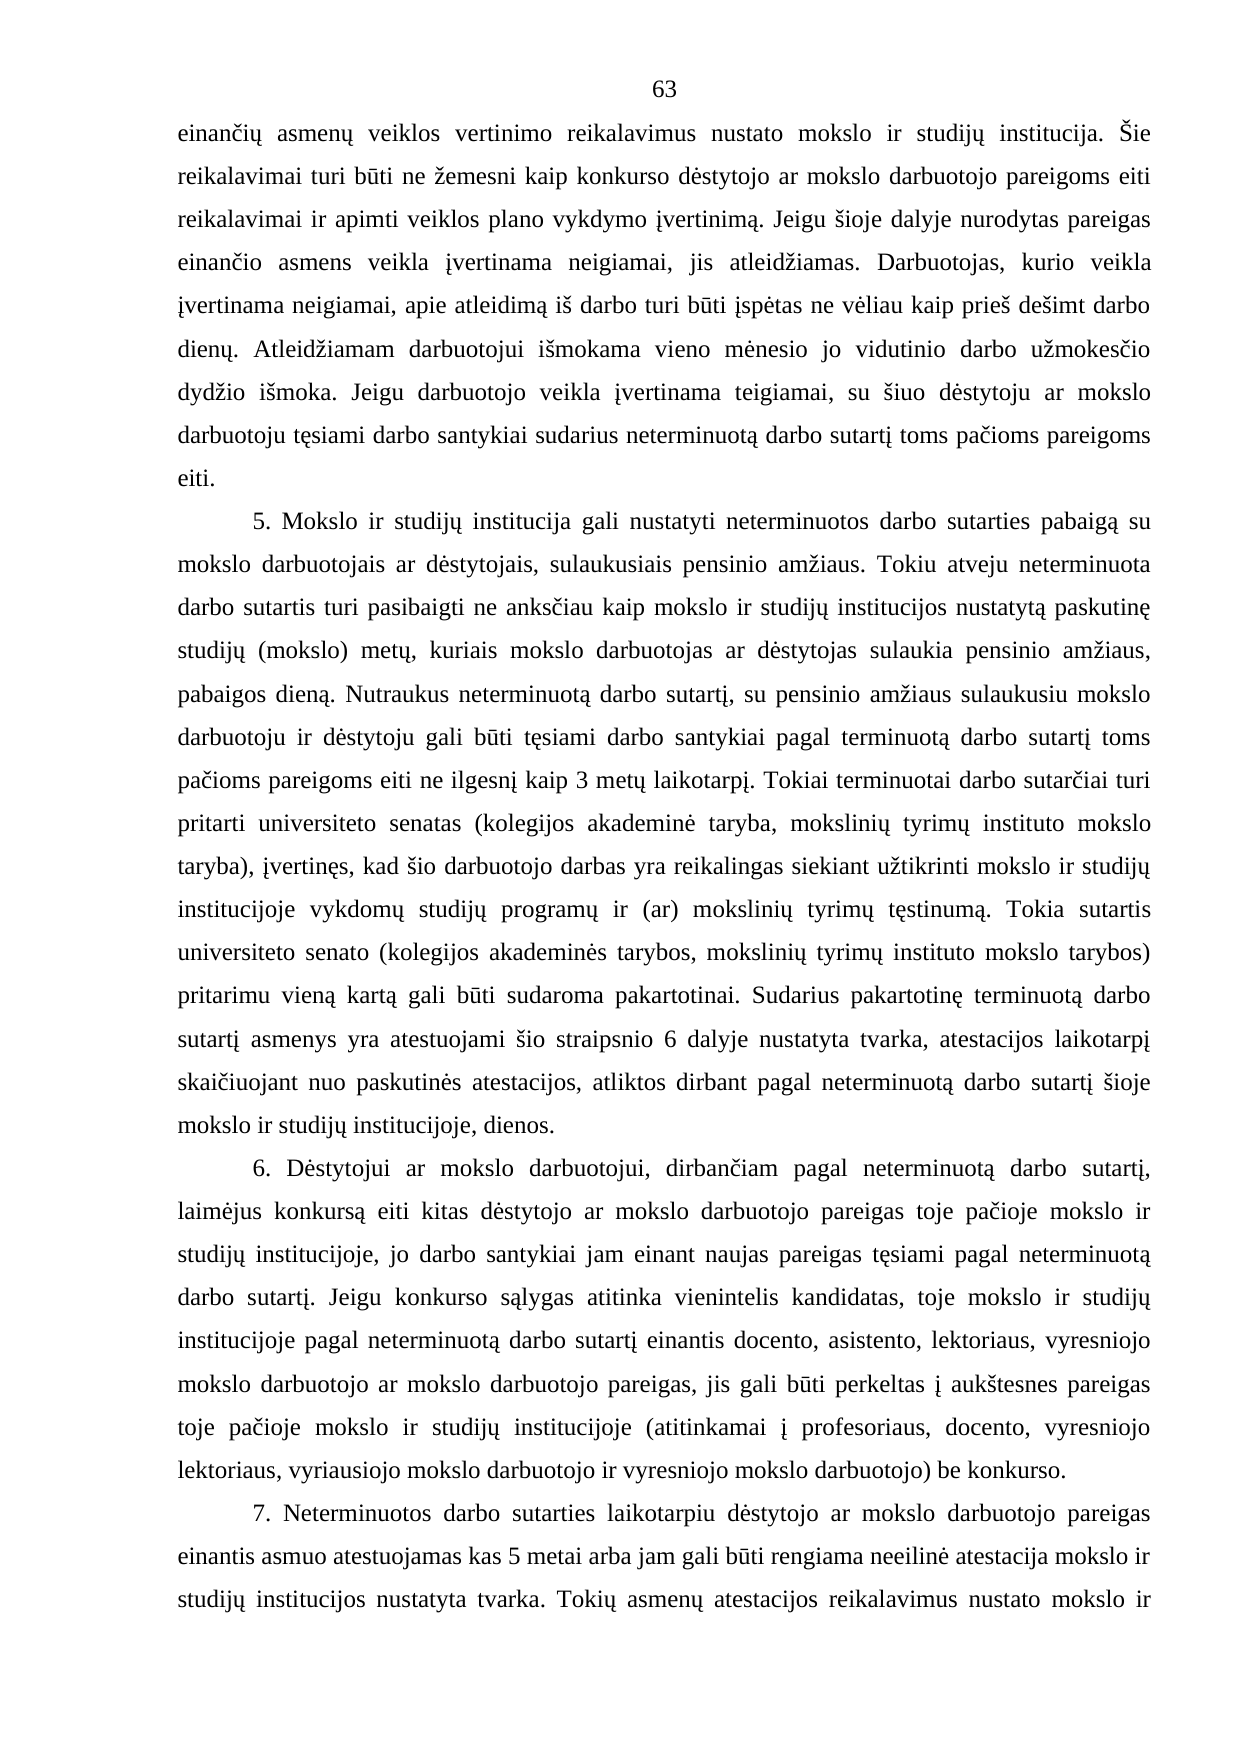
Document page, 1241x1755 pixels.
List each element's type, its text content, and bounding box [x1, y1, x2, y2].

text 7. Neterminuotos darbo sutarties laikotarpiu dėstytojo ar mokslo darbuotojo pareigas einantis asmuo atestuojamas kas 5 metai arba jam gali būti rengiama neeilinė atestacija mokslo ir studijų institucijos nustatyta tvarka. Tokių asmenų atestacijos reikalavimus nustato mokslo ir [177, 1498, 1152, 1613]
text 6. Dėstytojui ar mokslo darbuotojui, dirbančiam pagal neterminuotą darbo sutartį, laimėjus konkursą eiti kitas dėstytojo ar mokslo darbuotojo pareigas toje pačioje mokslo ir studijų institucijoje, jo darbo santykiai jam einant naujas pareigas tęsiami pagal neterminuotą darbo sutartį. Jeigu konkurso sąlygas atitinka vienintelis kandidatas, toje mokslo ir studijų institucijoje pagal neterminuotą darbo sutartį einantis docento, asistento, lektoriaus, vyresniojo mokslo darbuotojo ar mokslo darbuotojo pareigas, jis gali būti perkeltas į aukštesnes pareigas toje pačioje mokslo ir studijų institucijoje (atitinkamai į profesoriaus, docento, vyresniojo lektoriaus, vyriausiojo mokslo darbuotojo ir vyresniojo mokslo darbuotojo) be konkurso. [177, 1153, 1152, 1484]
text einančių asmenų veiklos vertinimo reikalavimus nustato mokslo ir studijų institucija. Šie reikalavimai turi būti ne žemesni kaip konkurso dėstytojo ar mokslo darbuotojo pareigoms eiti reikalavimai ir apimti veiklos plano vykdymo įvertinimą. Jeigu šioje dalyje nurodytas pareigas einančio asmens veikla įvertinama neigiamai, jis atleidžiamas. Darbuotojas, kurio veikla įvertinama neigiamai, apie atleidimą iš darbo turi būti įspėtas ne vėliau kaip prieš dešimt darbo dienų. Atleidžiamam darbuotojui išmokama vieno mėnesio jo vidutinio darbo užmokesčio dydžio išmoka. Jeigu darbuotojo veikla įvertinama teigiamai, su šiuo dėstytoju ar mokslo darbuotoju tęsiami darbo santykiai sudarius neterminuotą darbo sutartį toms pačioms pareigoms eiti. [177, 118, 1152, 492]
text 5. Mokslo ir studijų institucija gali nustatyti neterminuotos darbo sutarties pabaigą su mokslo darbuotojais ar dėstytojais, sulaukusiais pensinio amžiaus. Tokiu atveju neterminuota darbo sutartis turi pasibaigti ne anksčiau kaip mokslo ir studijų institucijos nustatytą paskutinę studijų (mokslo) metų, kuriais mokslo darbuotojas ar dėstytojas sulaukia pensinio amžiaus, pabaigos dieną. Nutraukus neterminuotą darbo sutartį, su pensinio amžiaus sulaukusiu mokslo darbuotoju ir dėstytoju gali būti tęsiami darbo santykiai pagal terminuotą darbo sutartį toms pačioms pareigoms eiti ne ilgesnį kaip 3 metų laikotarpį. Tokiai terminuotai darbo sutarčiai turi pritarti universiteto senatas (kolegijos akademinė taryba, mokslinių tyrimų instituto mokslo taryba), įvertinęs, kad šio darbuotojo darbas yra reikalingas siekiant užtikrinti mokslo ir studijų institucijoje vykdomų studijų programų ir (ar) mokslinių tyrimų tęstinumą. Tokia sutartis universiteto senato (kolegijos akademinės tarybos, mokslinių tyrimų instituto mokslo tarybos) pritarimu vieną kartą gali būti sudaroma pakartotinai. Sudarius pakartotinę terminuotą darbo sutartį asmenys yra atestuojami šio straipsnio 6 dalyje nustatyta tvarka, atestacijos laikotarpį skaičiuojant nuo paskutinės atestacijos, atliktos dirbant pagal neterminuotą darbo sutartį šioje mokslo ir studijų institucijoje, dienos. [177, 506, 1152, 1139]
